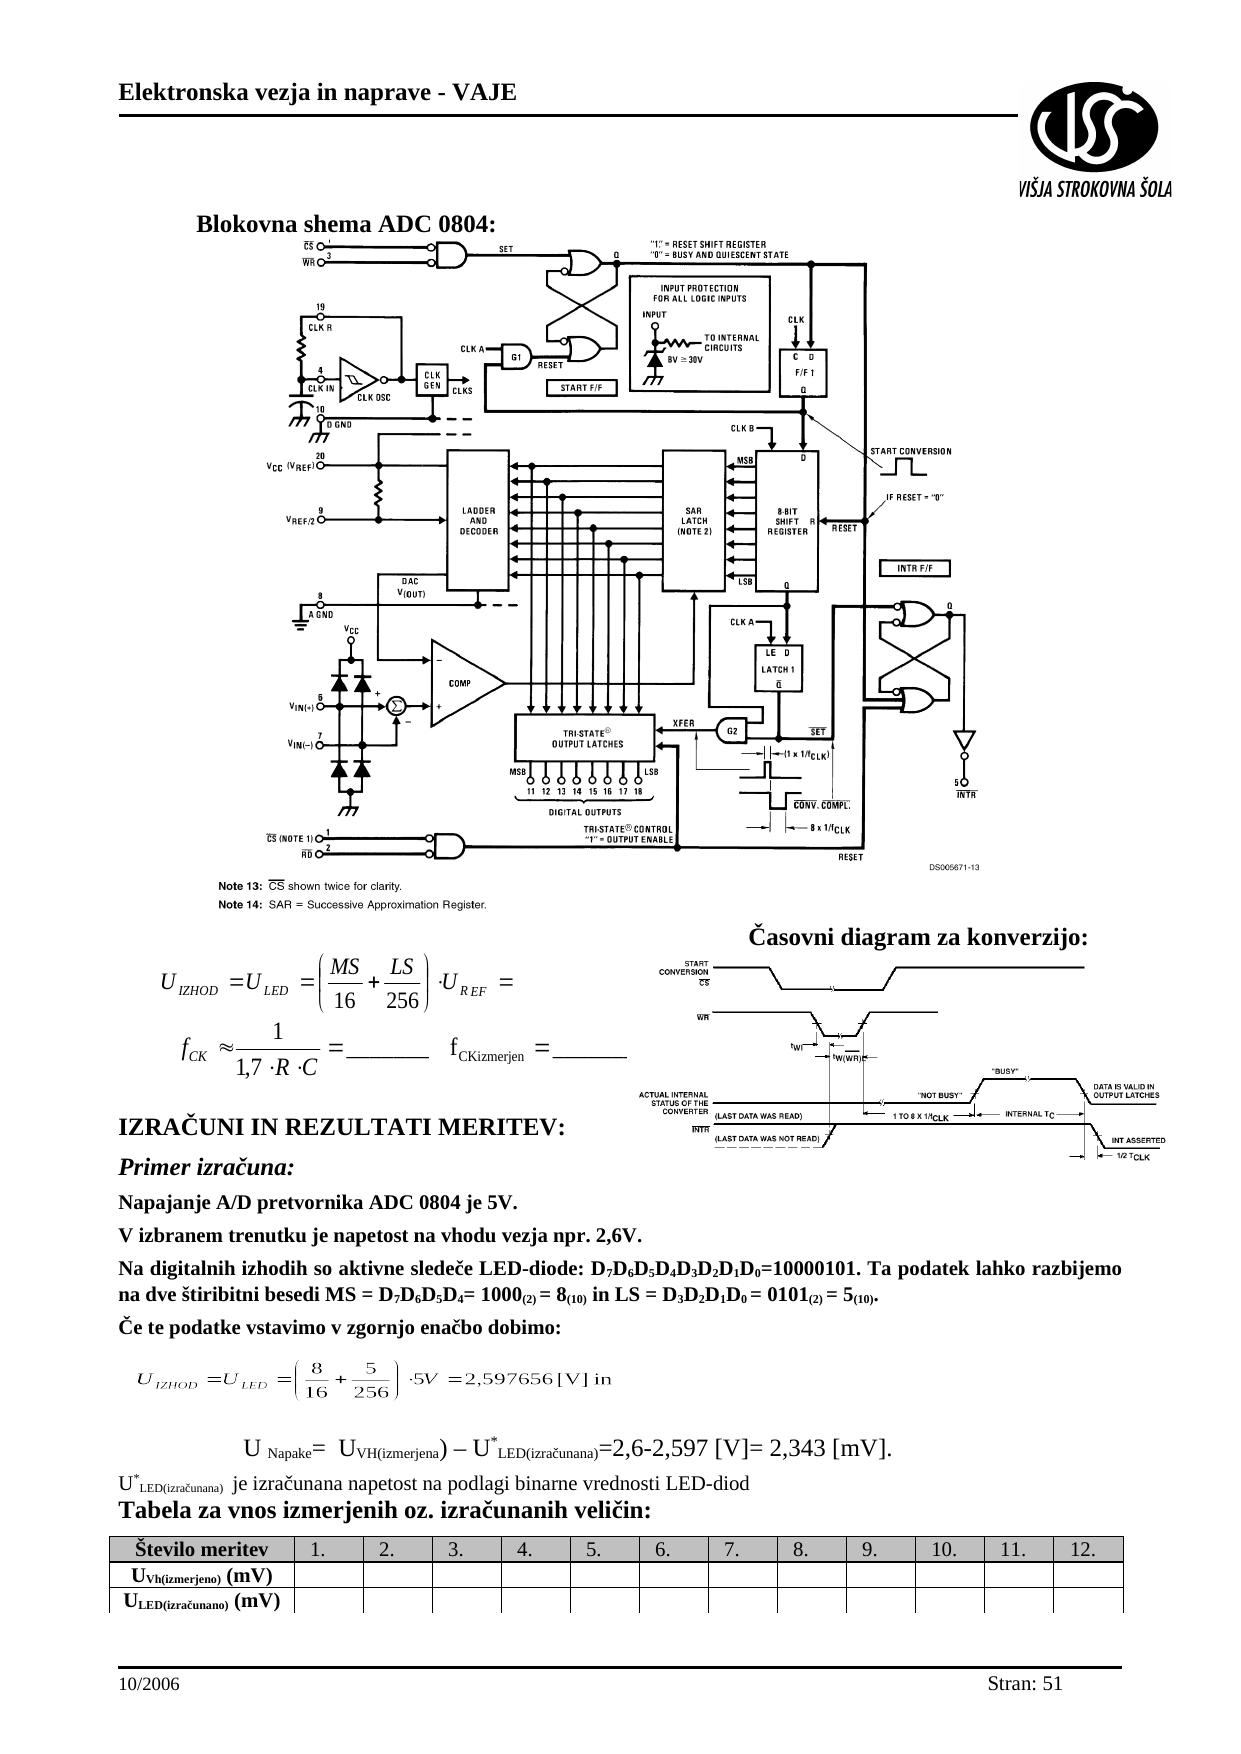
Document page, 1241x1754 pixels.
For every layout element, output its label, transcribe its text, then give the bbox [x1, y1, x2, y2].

text Na digitalnih izhodih so aktivne sledeče LED-diode: D7D6D5D4D3D2D1D0=10000101. Ta podatek lahko razbijemo na dve štiribitni besedi MS = D7D6D5D4= 1000(2) = 8(10) in LS = D3D2D1D0 = 0101(2) = 5(10). [118, 1256, 1122, 1306]
table_header [433, 1537, 501, 1561]
text IZRAČUNI IN REZULTATI MERITEV: [118, 192, 1122, 1141]
table_cell [1054, 1563, 1123, 1587]
table_header [778, 1537, 846, 1561]
table_cell [847, 1563, 915, 1587]
text V izbranem trenutku je napetost na vhodu vezja npr. 2,6V. [118, 1223, 1122, 1247]
table_header [502, 1537, 570, 1561]
text Primer izračuna: [118, 1152, 1122, 1181]
table_cell [640, 1588, 708, 1613]
table_header [295, 1537, 363, 1561]
table_header [1054, 1537, 1123, 1561]
table_cell [985, 1563, 1053, 1587]
table_cell [778, 1588, 846, 1613]
table_cell [1054, 1588, 1123, 1613]
table_header [709, 1537, 777, 1561]
table_cell UVh(izmerjeno) (mV) [110, 1563, 294, 1587]
picture [214, 222, 988, 916]
table_cell [571, 1588, 639, 1613]
table_header Število meritev [110, 1537, 294, 1561]
table_cell [364, 1563, 432, 1587]
table_cell [916, 1588, 984, 1613]
table_header [364, 1537, 432, 1561]
table_cell [295, 1563, 363, 1587]
text Napajanje A/D pretvornika ADC 0804 je 5V. [118, 1190, 1122, 1214]
table_cell [364, 1588, 432, 1613]
table_cell [640, 1563, 708, 1587]
table_cell [778, 1563, 846, 1587]
table_header [571, 1537, 639, 1561]
table_header [640, 1537, 708, 1561]
table_cell ULED(izračunano) (mV) [110, 1588, 294, 1613]
text Če te podatke vstavimo v zgornjo enačbo dobimo: [118, 1315, 1122, 1339]
table_cell [709, 1588, 777, 1613]
table_cell [847, 1588, 915, 1613]
table_cell [709, 1563, 777, 1587]
picture [627, 957, 1171, 1167]
text U Napake= UVH(izmerjena) – U*LED(izračunana)=2,6-2,597 [V]= 2,343 [mV]. [118, 1433, 1122, 1462]
table_cell [295, 1588, 363, 1613]
text U*LED(izračunana) je izračunana napetost na podlagi binarne vrednosti LED-diod [118, 1471, 1071, 1495]
table_cell [502, 1588, 570, 1613]
table_cell [571, 1563, 639, 1587]
text Tabela za vnos izmerjenih oz. izračunanih veličin: [118, 1495, 1071, 1524]
picture [1019, 82, 1172, 197]
table_cell [985, 1588, 1053, 1613]
table_cell [916, 1563, 984, 1587]
table_header [847, 1537, 915, 1561]
table_header [916, 1537, 984, 1561]
table_cell [433, 1563, 501, 1587]
table_cell [433, 1588, 501, 1613]
table_cell [502, 1563, 570, 1587]
table_header [985, 1537, 1053, 1561]
